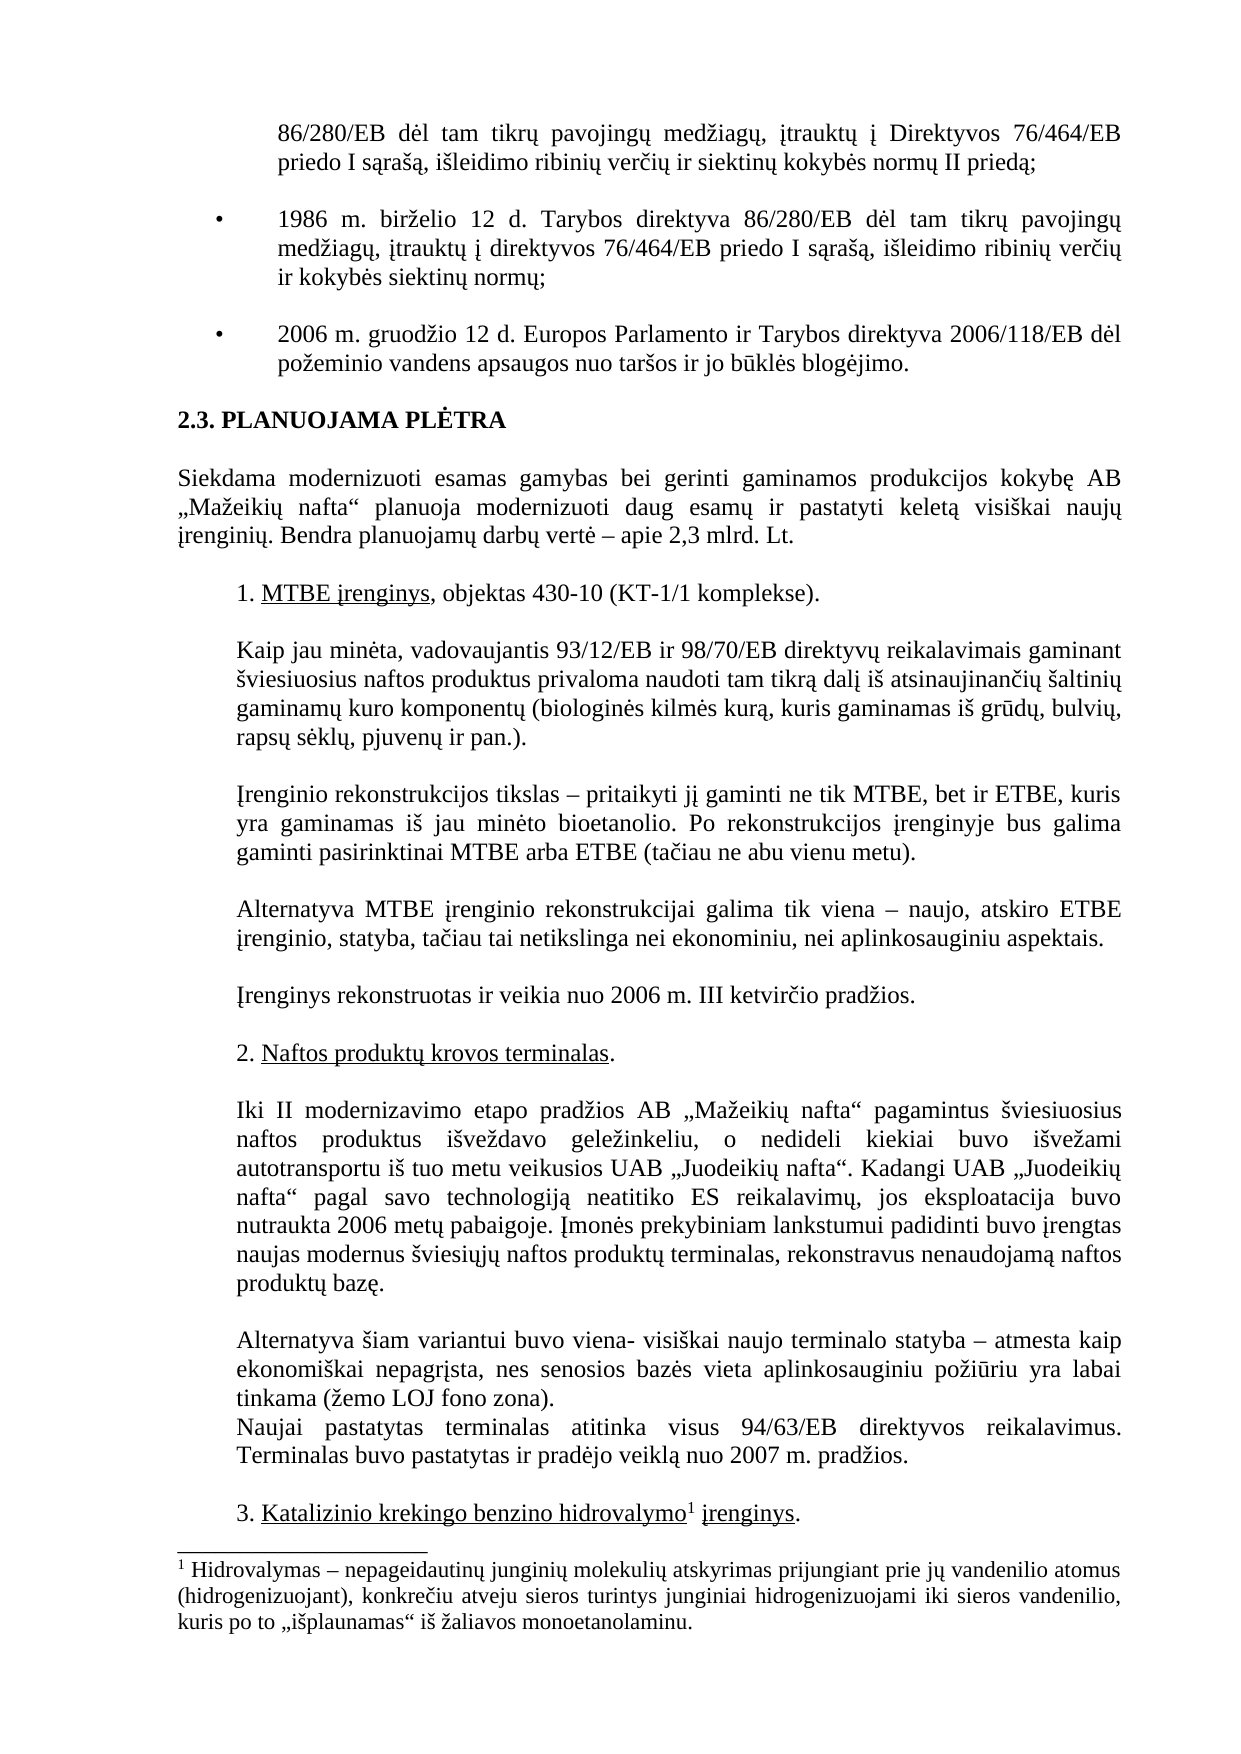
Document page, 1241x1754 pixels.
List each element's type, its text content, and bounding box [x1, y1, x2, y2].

text 2. Naftos produktų krovos terminalas. [236, 1038, 1122, 1067]
text Naujai pastatytas terminalas atitinka visus 94/63/EB direktyvos reikalavimus. Terminalas buvo pastatytas ir pradėjo veiklą nuo 2007 m. pradžios. [236, 1412, 1122, 1469]
text Įrenginys rekonstruotas ir veikia nuo 2006 m. III ketvirčio pradžios. [236, 981, 1122, 1009]
text Siekdama modernizuoti esamas gamybas bei gerinti gaminamos produkcijos kokybę AB „Mažeikių nafta“ planuoja modernizuoti daug esamų ir pastatyti keletą visiškai naujų įrenginių. Bendra planuojamų darbų vertė – apie 2,3 mlrd. Lt. [177, 463, 1122, 549]
text ____________________ [177, 1527, 1122, 1556]
text Iki II modernizavimo etapo pradžios AB „Mažeikių nafta“ pagamintus šviesiuosius naftos produktus išveždavo geležinkeliu, o nedideli kiekiai buvo išvežami autotransportu iš tuo metu veikusios UAB „Juodeikių nafta“. Kadangi UAB „Juodeikių nafta“ pagal savo technologiją neatitiko ES reikalavimų, jos eksploatacija buvo nutraukta 2006 metų pabaigoje. Įmonės prekybiniam lankstumui padidinti buvo įrengtas naujas modernus šviesiųjų naftos produktų terminalas, rekonstravus nenaudojamą naftos produktų bazę. [236, 1096, 1122, 1297]
text • 1986 m. birželio 12 d. Tarybos direktyva 86/280/EB dėl tam tikrų pavojingų medžiagų, įtrauktų į direktyvos 76/464/EB priedo I sąrašą, išleidimo ribinių verčių ir kokybės siektinų normų; [215, 204, 1122, 291]
text 3. Katalizinio krekingo benzino hidrovalymo1 įrenginys. [236, 1498, 1122, 1527]
text • 2006 m. gruodžio 12 d. Europos Parlamento ir Tarybos direktyva 2006/118/EB dėl požeminio vandens apsaugos nuo taršos ir jo būklės blogėjimo. [215, 319, 1122, 377]
text 2.3. PLANUOJAMA PLĖTRA [177, 406, 1122, 434]
text Įrenginio rekonstrukcijos tikslas – pritaikyti jį gaminti ne tik MTBE, bet ir ETBE, kuris yra gaminamas iš jau minėto bioetanolio. Po rekonstrukcijos įrenginyje bus galima gaminti pasirinktinai MTBE arba ETBE (tačiau ne abu vienu metu). [236, 779, 1122, 866]
text Alternatyva šiam variantui buvo viena- visiškai naujo terminalo statyba – atmesta kaip ekonomiškai nepagrįsta, nes senosios bazės vieta aplinkosauginiu požiūriu yra labai tinkama (žemo LOJ fono zona). [236, 1326, 1122, 1412]
text 1. MTBE įrenginys, objektas 430-10 (KT-1/1 komplekse). [236, 578, 1122, 607]
text Alternatyva MTBE įrenginio rekonstrukcijai galima tik viena – naujo, atskiro ETBE įrenginio, statyba, tačiau tai netikslinga nei ekonominiu, nei aplinkosauginiu aspektais. [236, 894, 1122, 952]
text 86/280/EB dėl tam tikrų pavojingų medžiagų, įtrauktų į Direktyvos 76/464/EB priedo I sąrašą, išleidimo ribinių verčių ir siektinų kokybės normų II priedą; [215, 118, 1122, 176]
text 1 Hidrovalymas – nepageidautinų junginių molekulių atskyrimas prijungiant prie jų vandenilio atomus (hidrogenizuojant), konkrečiu atveju sieros turintys junginiai hidrogenizuojami iki sieros vandenilio, kuris po to „išplaunamas“ iš žaliavos monoetanolaminu. [177, 1556, 1122, 1635]
text Kaip jau minėta, vadovaujantis 93/12/EB ir 98/70/EB direktyvų reikalavimais gaminant šviesiuosius naftos produktus privaloma naudoti tam tikrą dalį iš atsinaujinančių šaltinių gaminamų kuro komponentų (biologinės kilmės kurą, kuris gaminamas iš grūdų, bulvių, rapsų sėklų, pjuvenų ir pan.). [236, 636, 1122, 751]
